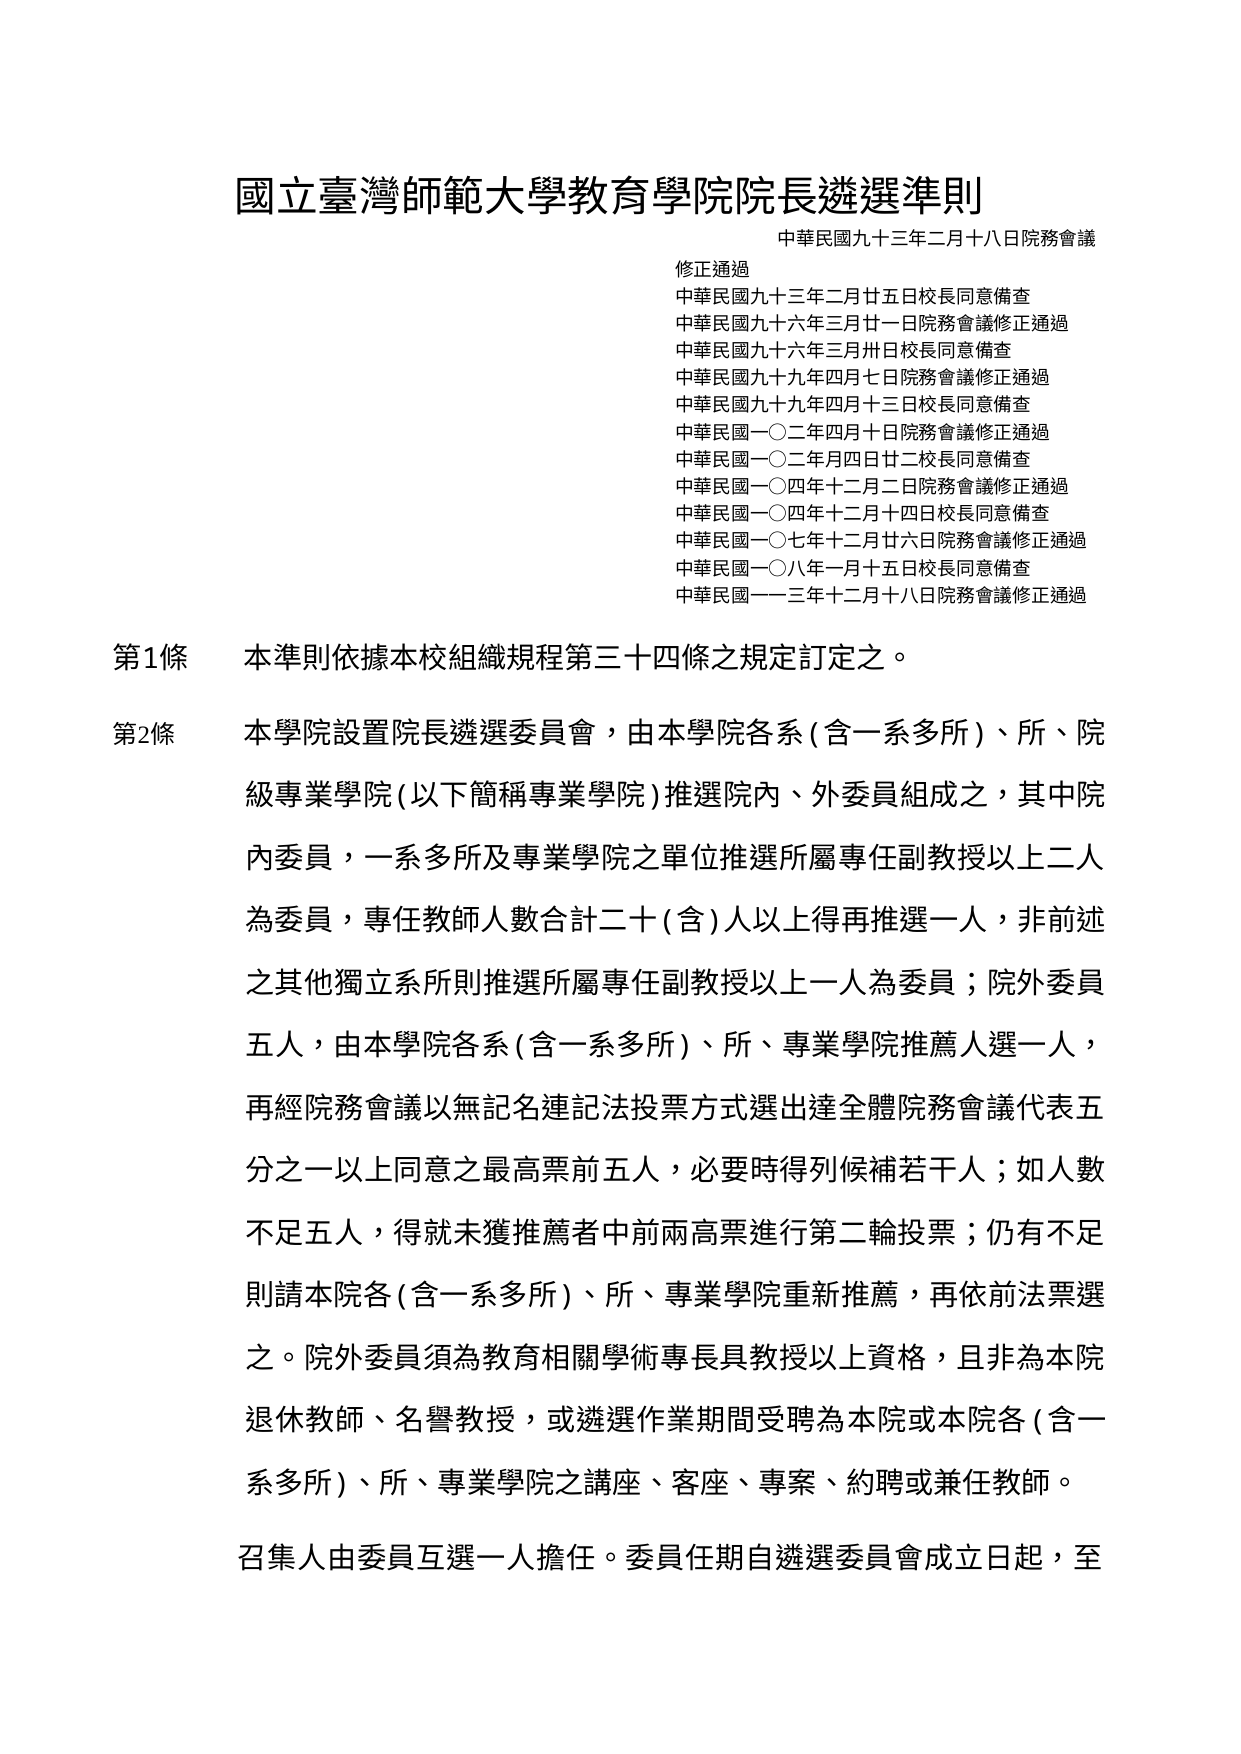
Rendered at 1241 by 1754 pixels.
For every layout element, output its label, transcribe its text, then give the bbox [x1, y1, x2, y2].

text 中華民國一○八年一月十五日校長同意備查 [675, 553, 1106, 580]
list 本準則依據本校組織規程第三十四條之規定訂定之。 [112, 614, 1106, 676]
text 中華民國一○四年十二月十四日校長同意備查 [675, 499, 1106, 526]
text 召集人由委員互選一人擔任。委員任期自遴選委員會成立日起，至 [237, 1514, 1106, 1576]
text 中華民國九十九年四月七日院務會議修正通過 [675, 363, 1106, 390]
list 本學院設置院長遴選委員會，由本學院各系(含一系多所)、所、院級專業學院(以下簡稱專業學院)推選院內、外委員組成之，其中院內委員，一系多所及專業學院之單位推選所屬專任副教授以上二人為委員，專任教師人數合計二十(含)人以上得再推選一人，非前述之其他獨立系所則推選所屬專任副教授以上一人為委員；院外委員五人，由本學院各系(含一系多所)、所、專業學院推薦人選一人，再經院務會議以無記名連記法投票方式選出達全體院務會議代表五分之一以上同意之最高票前五人，必要時得列候補若干人；如人數不足五人，得就未獲推薦者中前兩高票進行第二輪投票；仍有不足則請本院各(含一系多所)、所、專業學院重新推薦，再依前法票選之。院外委員須為教育相關學術專長具教授以上資格，且非為本院退休教師、名譽教授，或遴選作業期間受聘為本院或本院各(含一系多所)、所、專業學院之講座、客座、專案、約聘或兼任教師。 [112, 689, 1106, 1501]
text 中華民國一一三年十二月十八日院務會議修正通過 [675, 580, 1106, 608]
text 中華民國九十六年三月廿一日院務會議修正通過 [675, 308, 1106, 336]
text 中華民國九十六年三月卅日校長同意備查 [675, 336, 1106, 363]
text 中華民國九十三年二月十八日院務會議修正通過 [112, 214, 1106, 281]
text 中華民國一○二年月四日廿二校長同意備查 [675, 444, 1106, 472]
text 中華民國一○七年十二月廿六日院務會議修正通過 [675, 526, 1106, 553]
text 中華民國一○四年十二月二日院務會議修正通過 [675, 472, 1106, 499]
text 中華民國九十九年四月十三日校長同意備查 [675, 390, 1106, 417]
text 中華民國九十三年二月廿五日校長同意備查 [675, 281, 1106, 308]
text 中華民國一○二年四月十日院務會議修正通過 [675, 417, 1106, 444]
text 國立臺灣師範大學教育學院院長遴選準則 [112, 152, 1106, 214]
